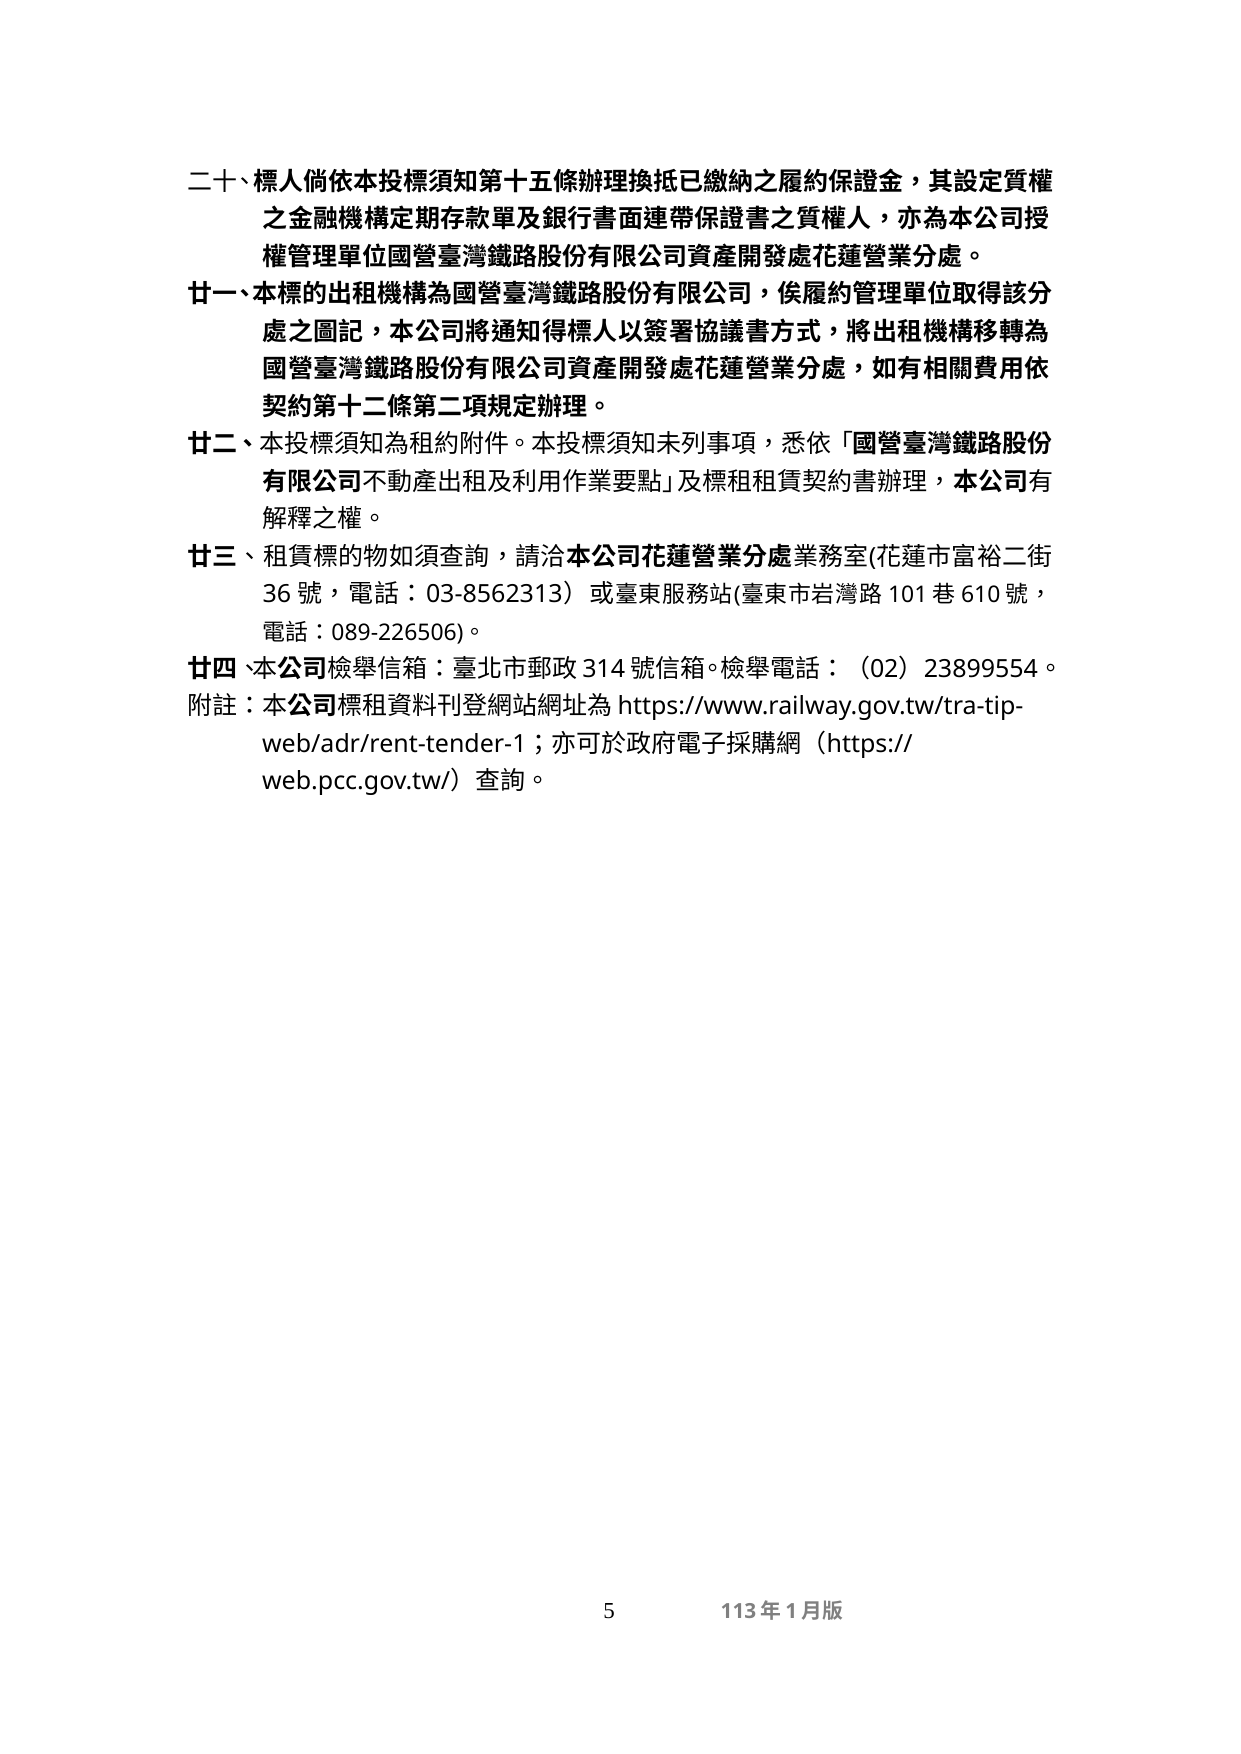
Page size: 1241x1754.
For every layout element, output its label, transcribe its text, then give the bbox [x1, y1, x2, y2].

text 廿一、本標的出租機構為國營臺灣鐵路股份有限公司，俟履約管理單位取得該分處之圖記，本公司將通知得標人以簽署協議書方式，將出租機構移轉為國營臺灣鐵路股份有限公司資產開發處花蓮營業分處，如有相關費用依契約第十二條第二項規定辦理。 [187, 272, 1053, 422]
text 廿二、本投標須知為租約附件。本投標須知未列事項，悉依「國營臺灣鐵路股份有限公司不動產出租及利用作業要點」及標租租賃契約書辦理，本公司有解釋之權。 [187, 422, 1053, 535]
text 廿四、本公司檢舉信箱：臺北市郵政314號信箱。檢舉電話：（02）23899554。 [187, 647, 1053, 685]
text 廿三、租賃標的物如須查詢，請洽本公司花蓮營業分處業務室(花蓮市富裕二街36號，電話：03-8562313）或臺東服務站(臺東市岩灣路101巷610號，電話：089-226506)。 [187, 535, 1053, 647]
text 二十、標人倘依本投標須知第十五條辦理換抵已繳納之履約保證金，其設定質權之金融機構定期存款單及銀行書面連帶保證書之質權人，亦為本公司授權管理單位國營臺灣鐵路股份有限公司資產開發處花蓮營業分處。 [187, 160, 1053, 272]
text 附註：本公司標租資料刊登網站網址為https://www.railway.gov.tw/tra-tip-web/adr/rent-tender-1；亦可於政府電子採購網（https://web.pcc.gov.tw/）查詢。 [187, 685, 1053, 797]
